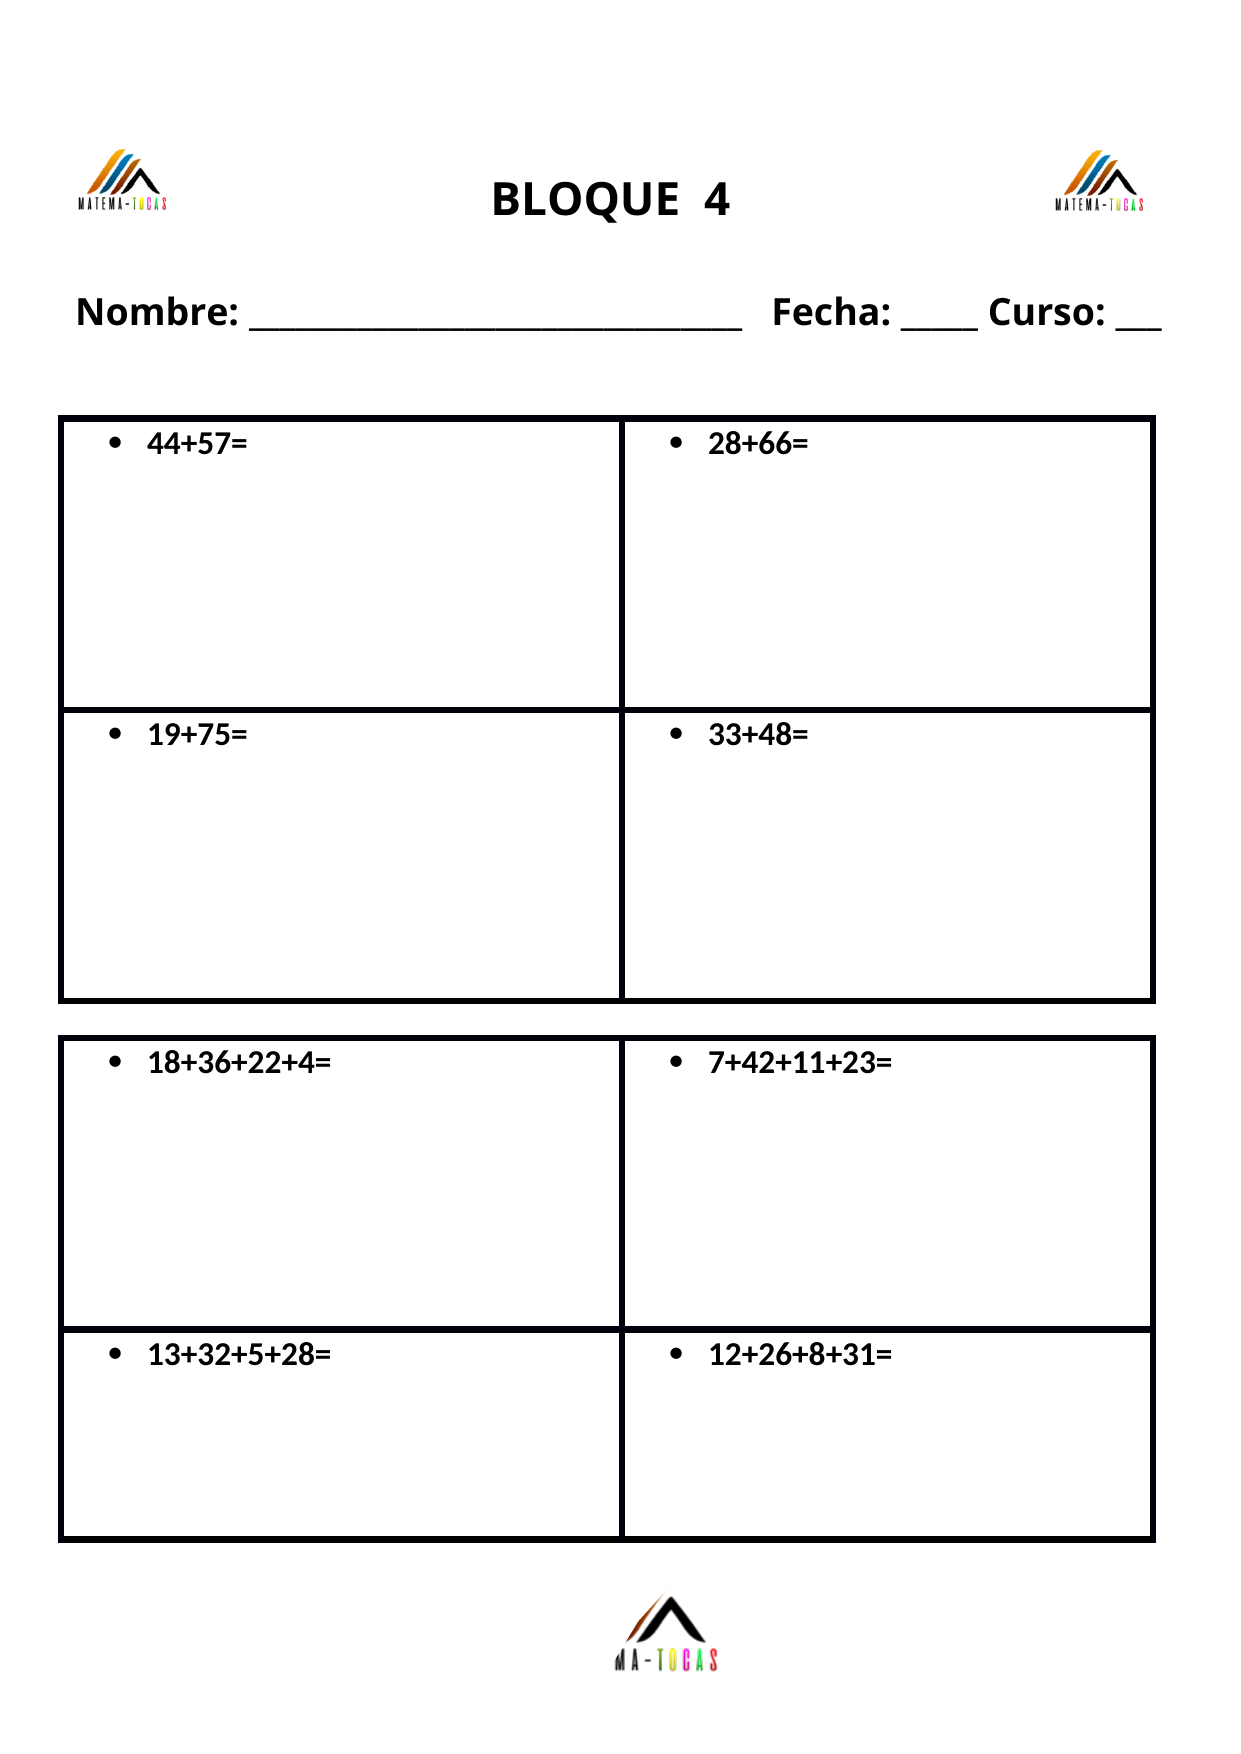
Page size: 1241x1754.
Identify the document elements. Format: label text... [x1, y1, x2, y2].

table_cell [64, 663, 619, 907]
table_cell [625, 1282, 1150, 1445]
table_cell 19+75= [64, 622, 619, 663]
table_cell 33+48= [625, 622, 1150, 663]
table_header 44+57= [64, 331, 619, 616]
table_header 18+36+22+4= [64, 950, 619, 1235]
text BLOQUE 4 [75, 75, 1165, 137]
table_header 28+66= [625, 331, 1150, 616]
table_cell 13+32+5+28= [64, 1241, 619, 1282]
table_cell [625, 663, 1150, 907]
table_cell [64, 1282, 619, 1445]
text Nombre: ________________________________ Fecha: _____ Curso: ___ [75, 194, 1165, 245]
table_cell 12+26+8+31= [625, 1241, 1150, 1282]
table_header 7+42+11+23= [625, 950, 1150, 1235]
